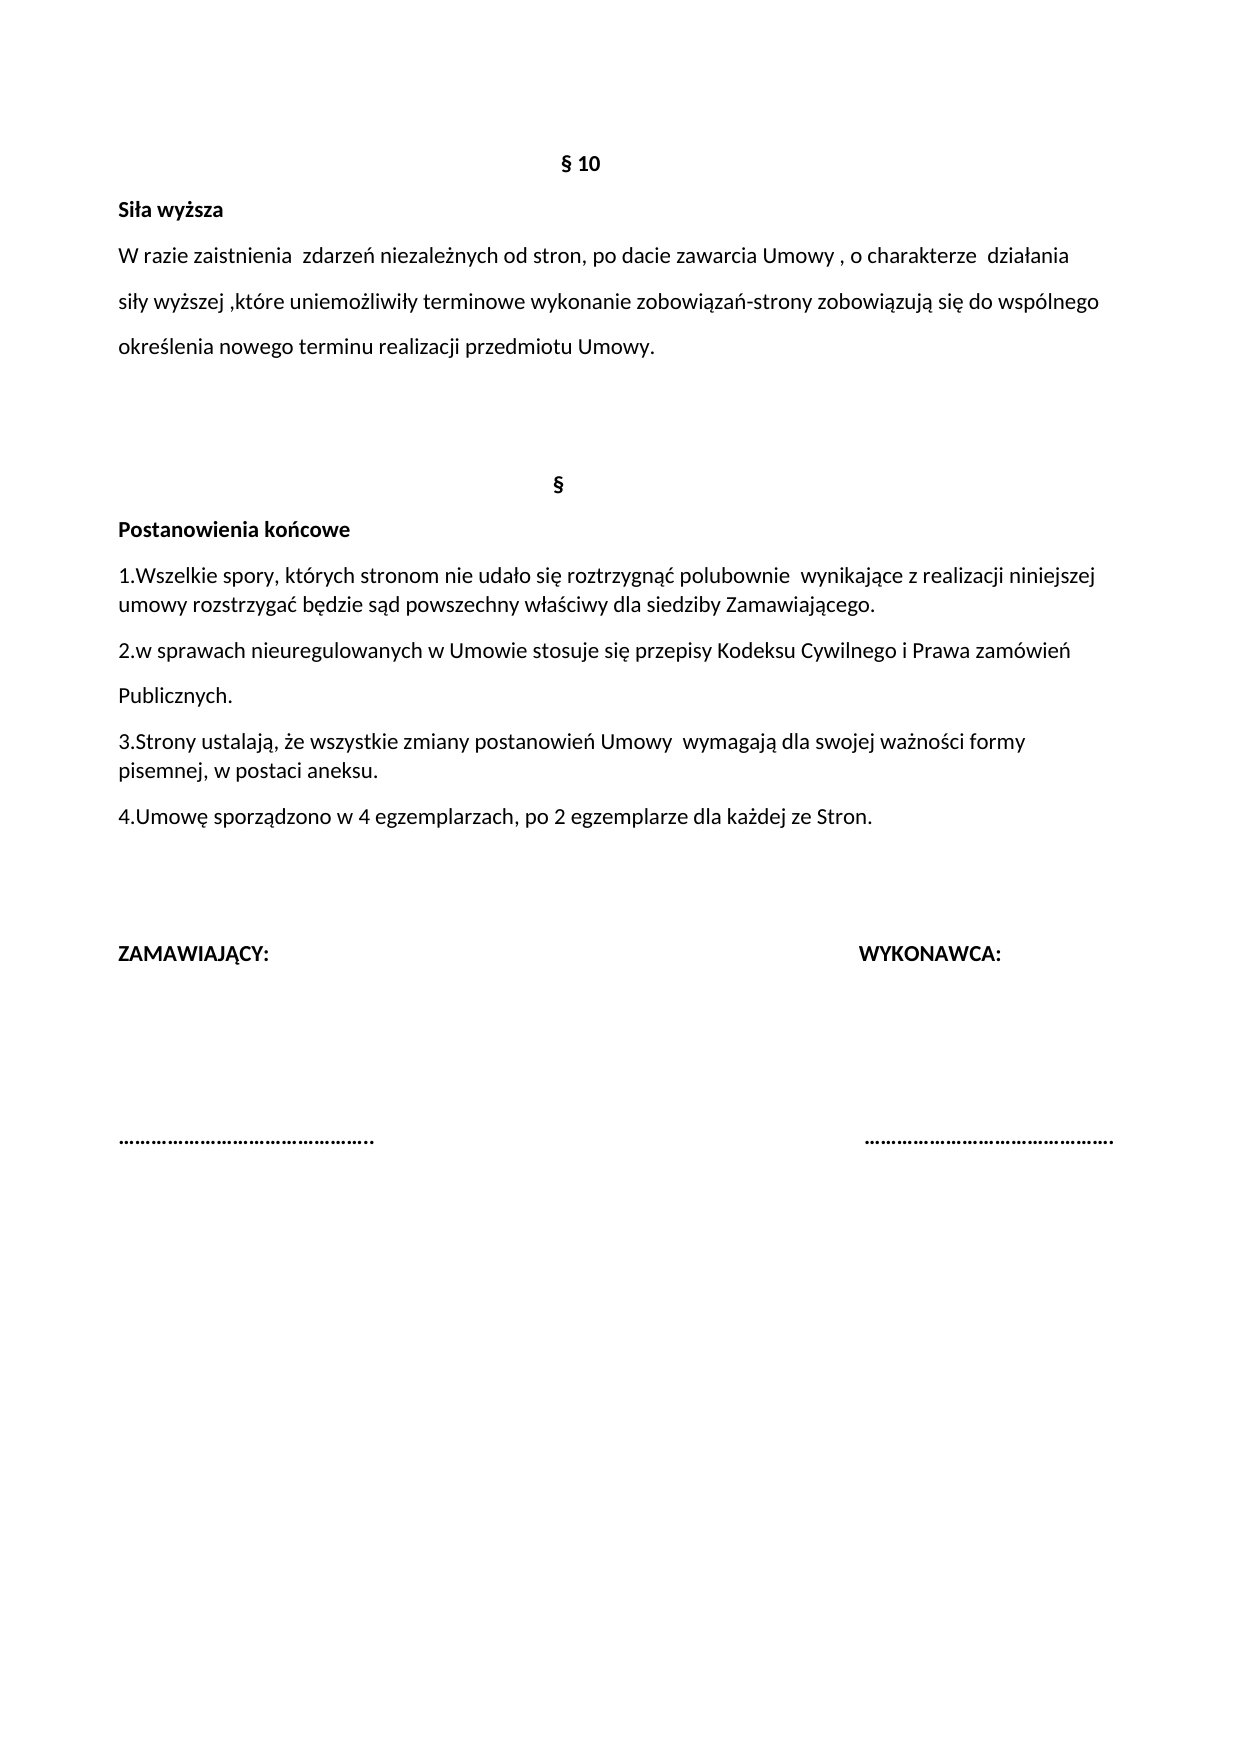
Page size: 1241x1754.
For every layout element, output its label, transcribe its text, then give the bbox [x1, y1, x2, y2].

text określenia nowego terminu realizacji przedmiotu Umowy. [118, 332, 1122, 361]
text 1.Wszelkie spory, których stronom nie udało się roztrzygnąć polubownie wynikające z realizacji niniejszej umowy rozstrzygać będzie sąd powszechny właściwy dla siedziby Zamawiającego. [118, 561, 1122, 618]
text 4.Umowę sporządzono w 4 egzemplarzach, po 2 egzemplarze dla każdej ze Stron. [118, 802, 1122, 830]
text Siła wyższa [118, 195, 1122, 223]
text § [118, 470, 1122, 498]
text ZAMAWIAJĄCY: WYKONAWCA: [118, 939, 1122, 967]
text siły wyższej ,które uniemożliwiły terminowe wykonanie zobowiązań-strony zobowiązują się do wspólnego [118, 287, 1122, 315]
text § 10 [487, 149, 1122, 178]
text 3.Strony ustalają, że wszystkie zmiany postanowień Umowy wymagają dla swojej ważności formy pisemnej, w postaci aneksu. [118, 727, 1122, 784]
text W razie zaistnienia zdarzeń niezależnych od stron, po dacie zawarcia Umowy , o charakterze działania [118, 241, 1122, 269]
text Postanowienia końcowe [118, 515, 1122, 543]
text 2.w sprawach nieuregulowanych w Umowie stosuje się przepisy Kodeksu Cywilnego i Prawa zamówień [118, 636, 1122, 664]
text ……………………………………….. ………………………………………. [118, 1122, 1122, 1150]
text Publicznych. [118, 682, 1122, 710]
